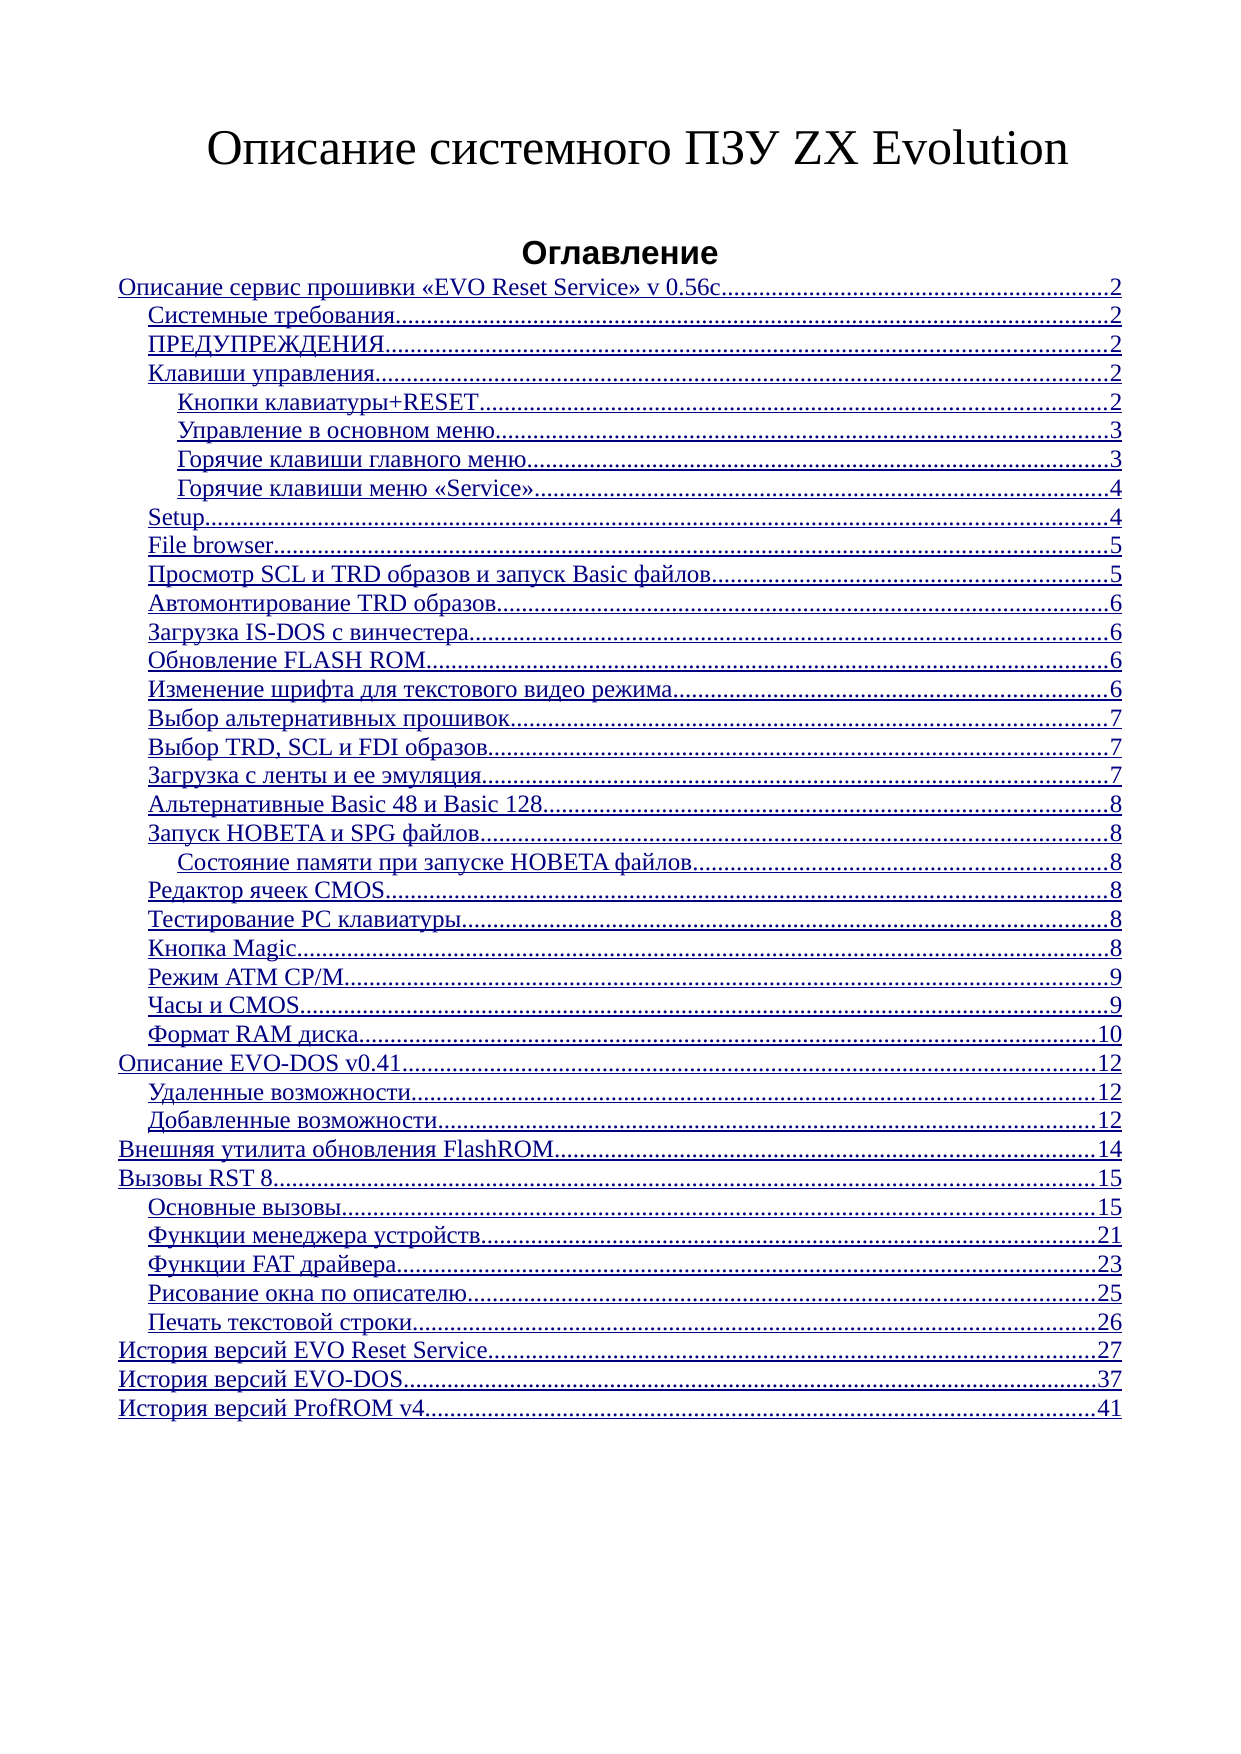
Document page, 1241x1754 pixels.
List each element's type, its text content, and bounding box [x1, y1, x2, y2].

text ПРЕДУПРЕЖДЕНИЯ 2 [148, 329, 1122, 354]
text Рисование окна по описателю 25 [148, 1278, 1122, 1303]
text Вызовы RST 8 15 [118, 1163, 1122, 1188]
text Управление в основном меню 3 [177, 415, 1122, 440]
text Загрузка IS-DOS с винчестера 6 [148, 617, 1122, 642]
text Автомонтирование TRD образов 6 [148, 588, 1122, 613]
text Режим ATM CP/M 9 [148, 962, 1122, 987]
text Выбор TRD, SCL и FDI образов 7 [148, 732, 1122, 757]
text Кнопки клавиатуры+RESET 2 [177, 387, 1122, 412]
text Альтернативные Basic 48 и Basic 128 8 [148, 789, 1122, 814]
text Печать текстовой строки 26 [148, 1307, 1122, 1332]
text Выбор альтернативных прошивок 7 [148, 703, 1122, 728]
text Описание EVO-DOS v0.41 12 [118, 1048, 1122, 1073]
text Основные вызовы 15 [148, 1192, 1122, 1217]
text Клавиши управления 2 [148, 358, 1122, 383]
text Тестирование PC клавиатуры 8 [148, 904, 1122, 929]
text Функции FAT драйвера 23 [148, 1249, 1122, 1274]
text Обновление FLASH ROM 6 [148, 645, 1122, 670]
text Состояние памяти при запуске HOBETA файлов 8 [177, 847, 1122, 872]
text История версий ProfROM v4 41 [118, 1393, 1122, 1418]
text Редактор ячеек CMOS 8 [148, 875, 1122, 900]
text История версий EVO-DOS 37 [118, 1364, 1122, 1389]
text Функции менеджера устройств 21 [148, 1220, 1122, 1245]
text Изменение шрифта для текстового видео режима 6 [148, 674, 1122, 699]
text Часы и CMOS 9 [148, 990, 1122, 1015]
subtitle Оглавление [118, 233, 1122, 272]
text Системные требования 2 [148, 300, 1122, 325]
text Описание системного ПЗУ ZX Evolution [118, 118, 1122, 176]
text История версий EVO Reset Service 27 [118, 1335, 1122, 1360]
text File browser 5 [148, 530, 1122, 555]
text Кнопка Magic 8 [148, 933, 1122, 958]
text Загрузка с ленты и ее эмуляция 7 [148, 760, 1122, 785]
text Добавленные возможности 12 [148, 1105, 1122, 1130]
text Просмотр SCL и TRD образов и запуск Basic файлов 5 [148, 559, 1122, 584]
text Горячие клавиши меню «Service» 4 [177, 473, 1122, 498]
text Удаленные возможности 12 [148, 1077, 1122, 1102]
text Внешняя утилита обновления FlashROM 14 [118, 1134, 1122, 1159]
text Запуск HOBETA и SPG файлов 8 [148, 818, 1122, 843]
text Формат RAM диска 10 [148, 1019, 1122, 1044]
text Описание сервис прошивки «EVO Reset Service» v 0.56c 2 [118, 272, 1122, 297]
text Setup 4 [148, 502, 1122, 527]
text Горячие клавиши главного меню 3 [177, 444, 1122, 469]
